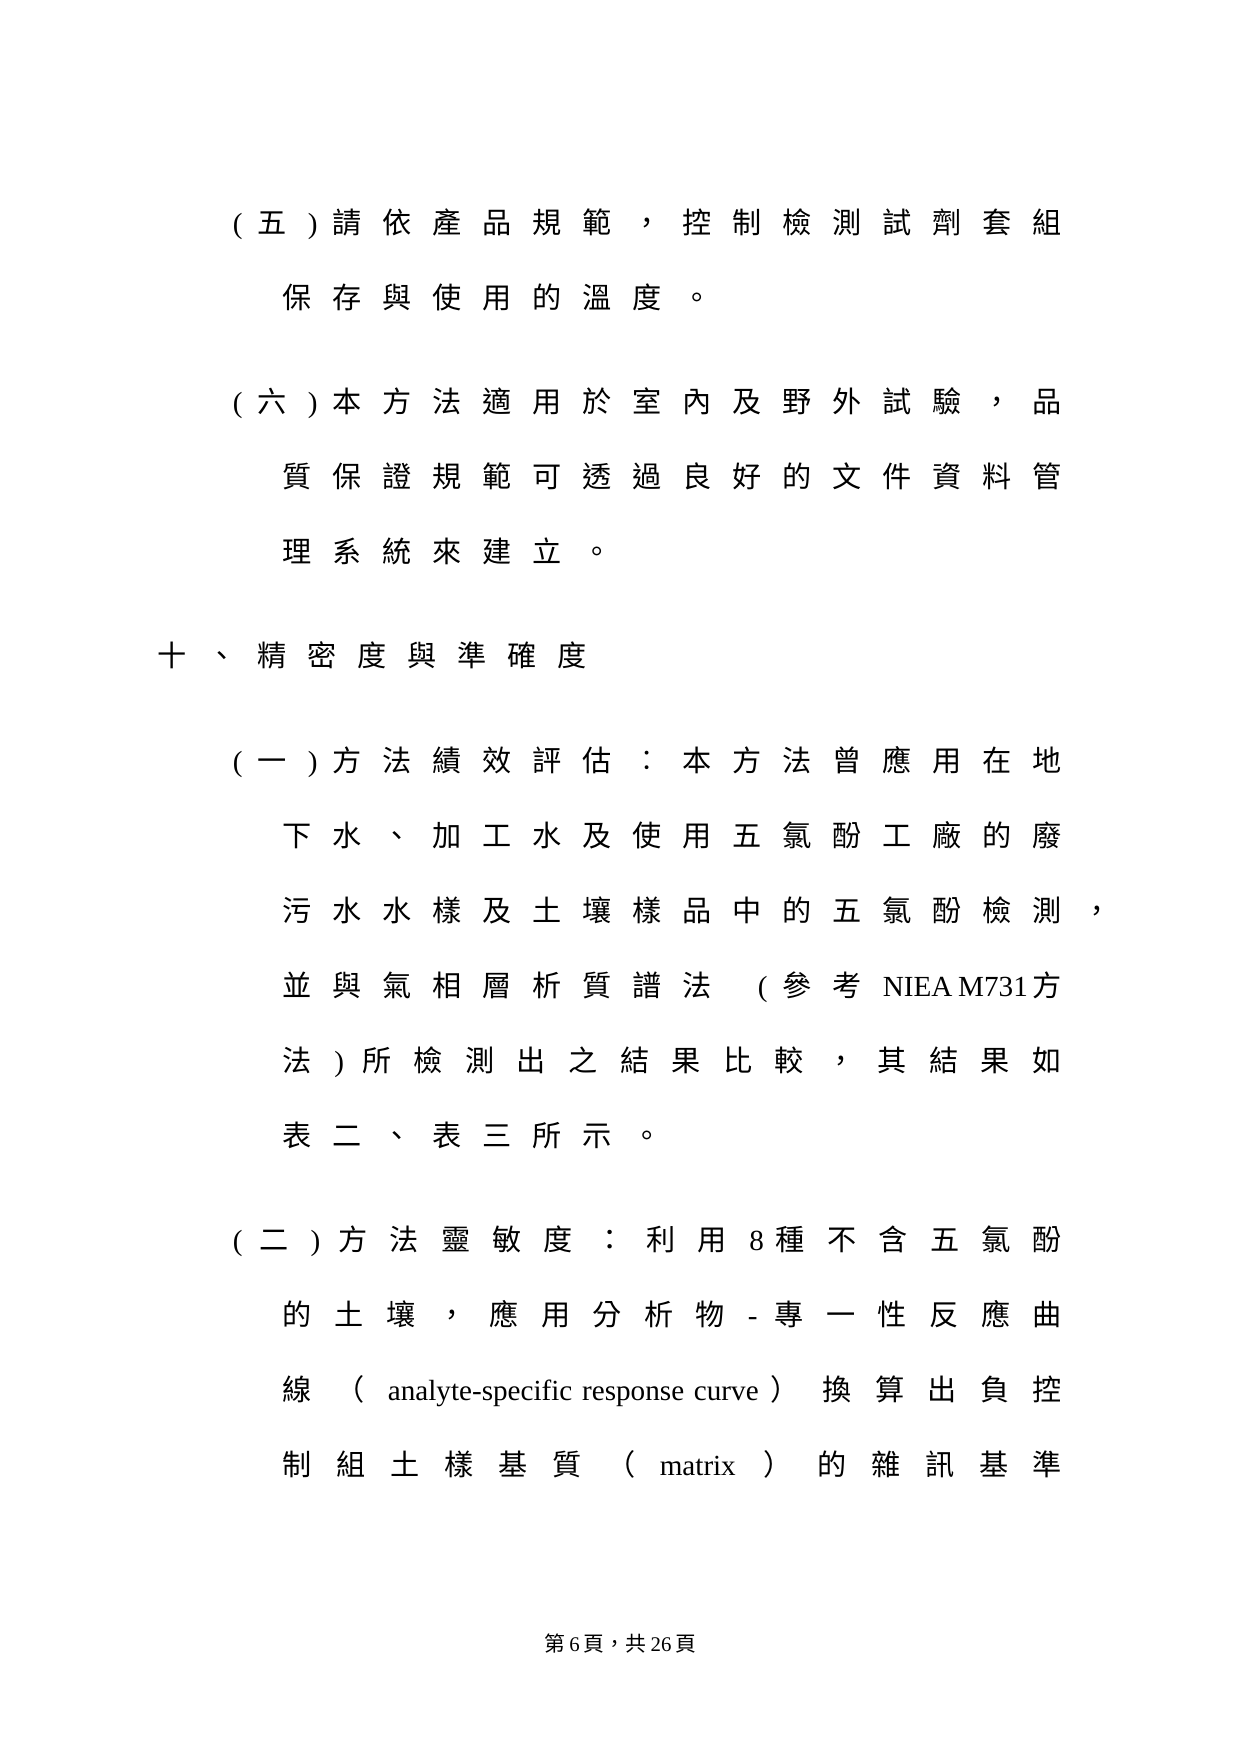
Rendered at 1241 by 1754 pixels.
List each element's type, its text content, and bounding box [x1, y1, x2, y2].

text (一) 方法績效評估︰本方法曾應用在地下水、加工水及使用五氯酚工廠的廢污水水樣及土壤樣品中的五氯酚檢測，並與氣相層析質譜法 (參考NIEA M731方法) 所檢測出之結果比較，其結果如表二、表三所示。 [214, 721, 1083, 1171]
text (二) 方法靈敏度：利用8種不含五氯酚的土壤，應用分析物-專一性反應曲線（analyte-specific response curve）換算出負控制組土樣基質（matrix）的雜訊基準（noise level），所相對應的五氯酚濃度。每一土樣重複萃取三次，重複檢驗三次後，計算出結果 %Bo（%Bo = [(吸光度值樣品 /吸光度值負控制組)×100]）之平均檢測值及標準偏差。方法靈敏度估計為平均測值扣除兩倍標準偏差。在95％ 信賴區間內，本方法的靈敏度為80%Bo，參考表四五氯酚檢驗分析平均測值，得知此相對應濃度是2 mg/kg。 [214, 1200, 1083, 1500]
text 十、精密度與準確度 [151, 617, 1083, 692]
text (五) 請依產品規範，控制檢測試劑套組保存與使用的溫度。 [214, 183, 1083, 333]
text (六) 本方法適用於室內及野外試驗，品質保證規範可透過良好的文件資料管理系統來建立。 [214, 362, 1083, 587]
